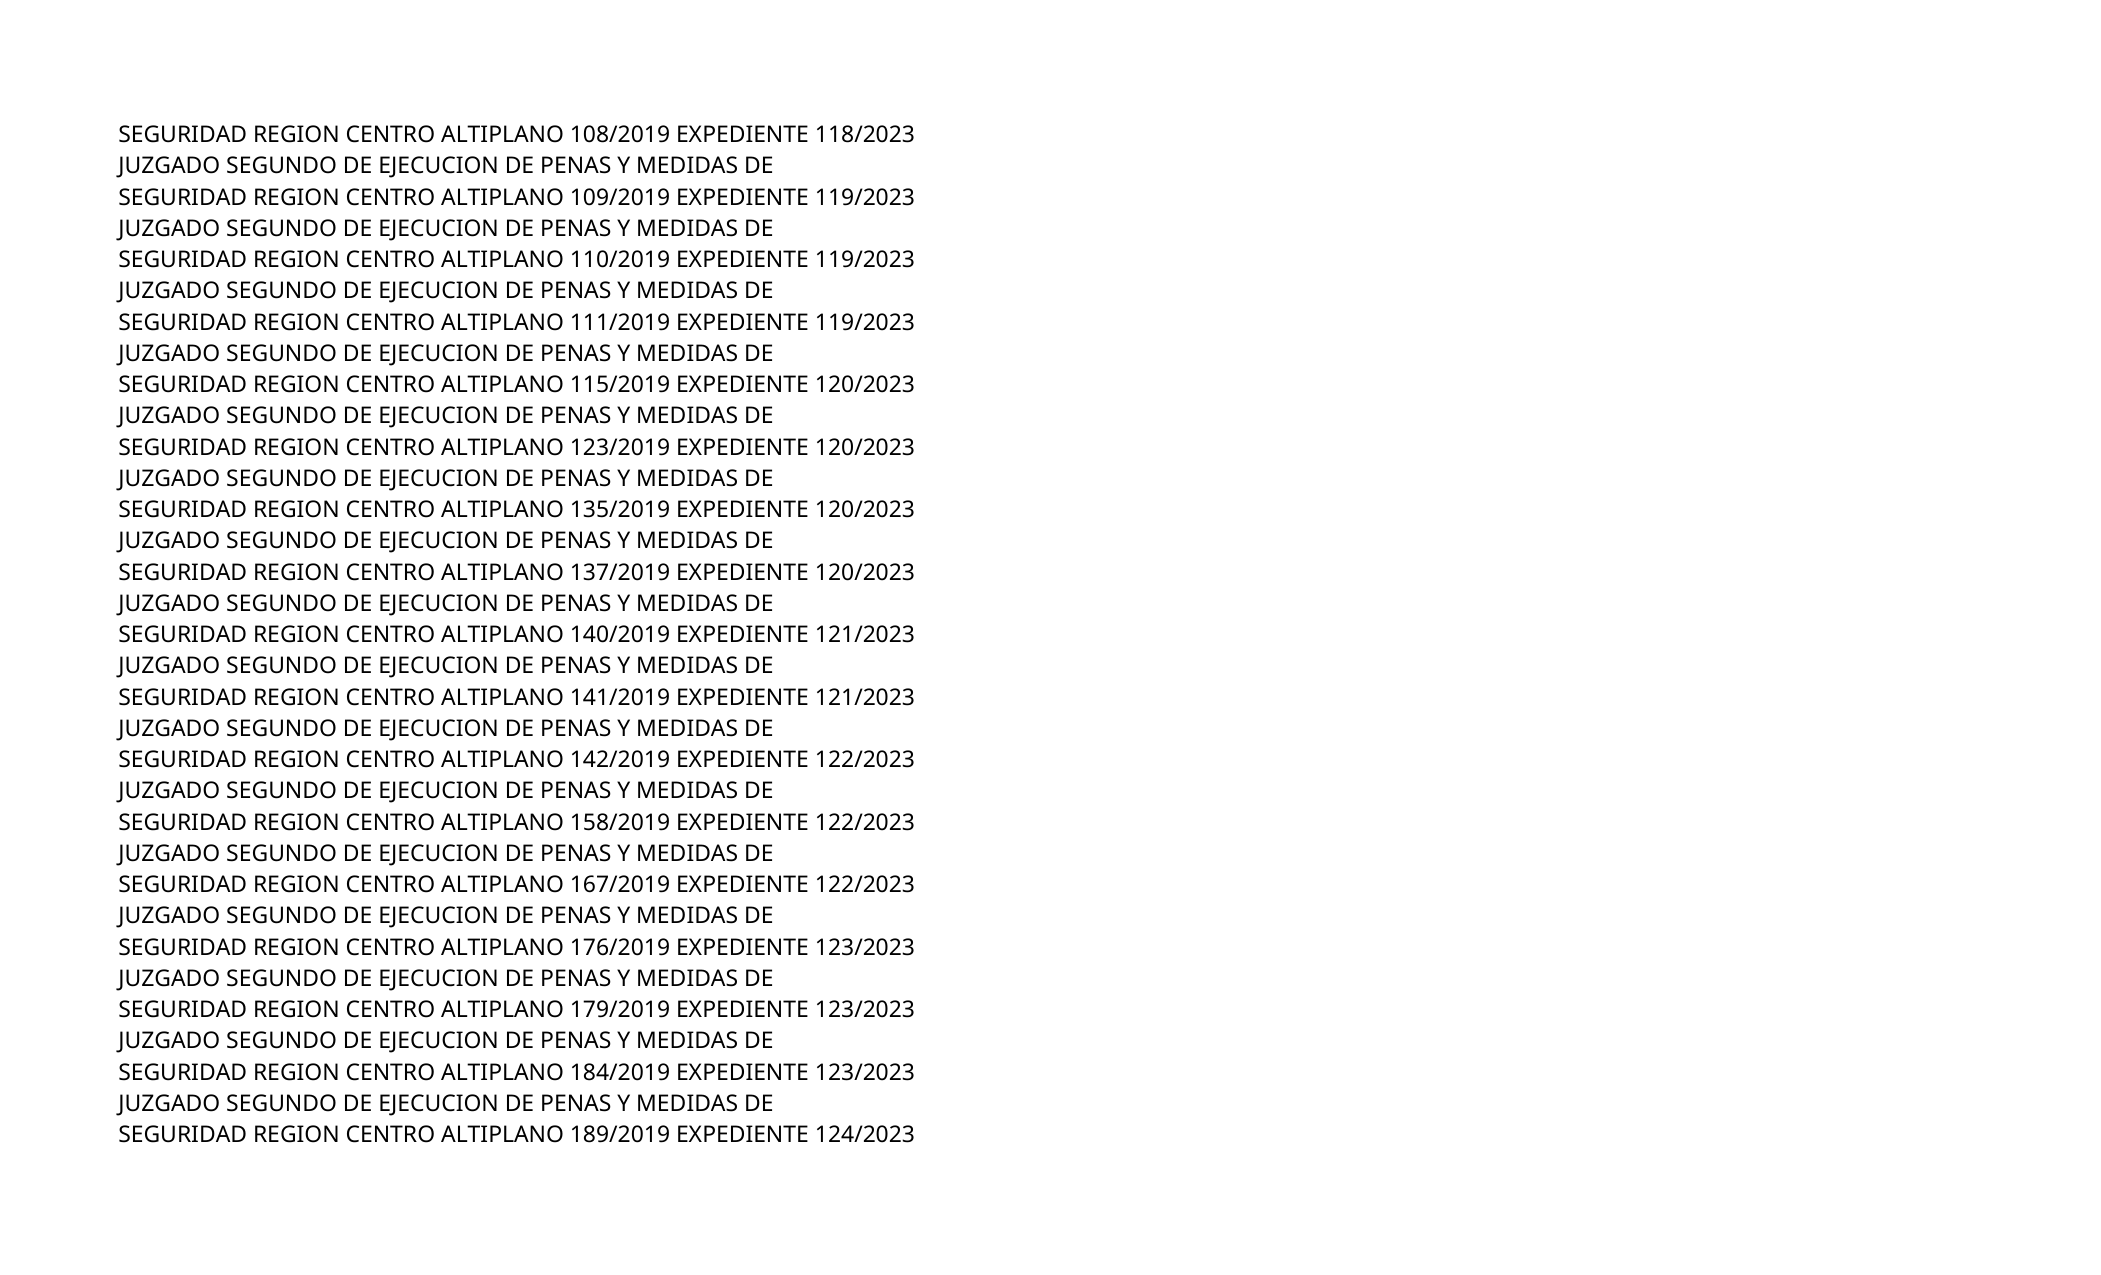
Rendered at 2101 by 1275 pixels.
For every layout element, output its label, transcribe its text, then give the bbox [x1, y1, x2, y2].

text SEGURIDAD REGION CENTRO ALTIPLANO 158/2019 EXPEDIENTE 122/2023 [118, 806, 1982, 837]
text JUZGADO SEGUNDO DE EJECUCION DE PENAS Y MEDIDAS DE [118, 774, 1982, 806]
text JUZGADO SEGUNDO DE EJECUCION DE PENAS Y MEDIDAS DE [118, 1024, 1982, 1056]
text SEGURIDAD REGION CENTRO ALTIPLANO 140/2019 EXPEDIENTE 121/2023 [118, 618, 1982, 649]
text SEGURIDAD REGION CENTRO ALTIPLANO 135/2019 EXPEDIENTE 120/2023 [118, 493, 1982, 524]
text SEGURIDAD REGION CENTRO ALTIPLANO 141/2019 EXPEDIENTE 121/2023 [118, 681, 1982, 712]
text JUZGADO SEGUNDO DE EJECUCION DE PENAS Y MEDIDAS DE [118, 1087, 1982, 1118]
text JUZGADO SEGUNDO DE EJECUCION DE PENAS Y MEDIDAS DE [118, 837, 1982, 868]
text JUZGADO SEGUNDO DE EJECUCION DE PENAS Y MEDIDAS DE [118, 649, 1982, 681]
text SEGURIDAD REGION CENTRO ALTIPLANO 189/2019 EXPEDIENTE 124/2023 [118, 1118, 1982, 1149]
text JUZGADO SEGUNDO DE EJECUCION DE PENAS Y MEDIDAS DE [118, 149, 1982, 181]
text JUZGADO SEGUNDO DE EJECUCION DE PENAS Y MEDIDAS DE [118, 212, 1982, 243]
text JUZGADO SEGUNDO DE EJECUCION DE PENAS Y MEDIDAS DE [118, 899, 1982, 931]
text SEGURIDAD REGION CENTRO ALTIPLANO 110/2019 EXPEDIENTE 119/2023 [118, 243, 1982, 274]
text SEGURIDAD REGION CENTRO ALTIPLANO 176/2019 EXPEDIENTE 123/2023 [118, 931, 1982, 962]
text JUZGADO SEGUNDO DE EJECUCION DE PENAS Y MEDIDAS DE [118, 274, 1982, 306]
text JUZGADO SEGUNDO DE EJECUCION DE PENAS Y MEDIDAS DE [118, 399, 1982, 431]
text JUZGADO SEGUNDO DE EJECUCION DE PENAS Y MEDIDAS DE [118, 587, 1982, 618]
text JUZGADO SEGUNDO DE EJECUCION DE PENAS Y MEDIDAS DE [118, 962, 1982, 993]
text SEGURIDAD REGION CENTRO ALTIPLANO 109/2019 EXPEDIENTE 119/2023 [118, 181, 1982, 212]
text SEGURIDAD REGION CENTRO ALTIPLANO 184/2019 EXPEDIENTE 123/2023 [118, 1056, 1982, 1087]
text SEGURIDAD REGION CENTRO ALTIPLANO 142/2019 EXPEDIENTE 122/2023 [118, 743, 1982, 774]
text SEGURIDAD REGION CENTRO ALTIPLANO 108/2019 EXPEDIENTE 118/2023 [118, 118, 1982, 149]
text SEGURIDAD REGION CENTRO ALTIPLANO 137/2019 EXPEDIENTE 120/2023 [118, 556, 1982, 587]
text SEGURIDAD REGION CENTRO ALTIPLANO 179/2019 EXPEDIENTE 123/2023 [118, 993, 1982, 1024]
text JUZGADO SEGUNDO DE EJECUCION DE PENAS Y MEDIDAS DE [118, 524, 1982, 556]
text SEGURIDAD REGION CENTRO ALTIPLANO 111/2019 EXPEDIENTE 119/2023 [118, 306, 1982, 337]
text JUZGADO SEGUNDO DE EJECUCION DE PENAS Y MEDIDAS DE [118, 462, 1982, 493]
text JUZGADO SEGUNDO DE EJECUCION DE PENAS Y MEDIDAS DE [118, 712, 1982, 743]
text SEGURIDAD REGION CENTRO ALTIPLANO 167/2019 EXPEDIENTE 122/2023 [118, 868, 1982, 899]
text JUZGADO SEGUNDO DE EJECUCION DE PENAS Y MEDIDAS DE [118, 337, 1982, 368]
text SEGURIDAD REGION CENTRO ALTIPLANO 123/2019 EXPEDIENTE 120/2023 [118, 431, 1982, 462]
text SEGURIDAD REGION CENTRO ALTIPLANO 115/2019 EXPEDIENTE 120/2023 [118, 368, 1982, 399]
